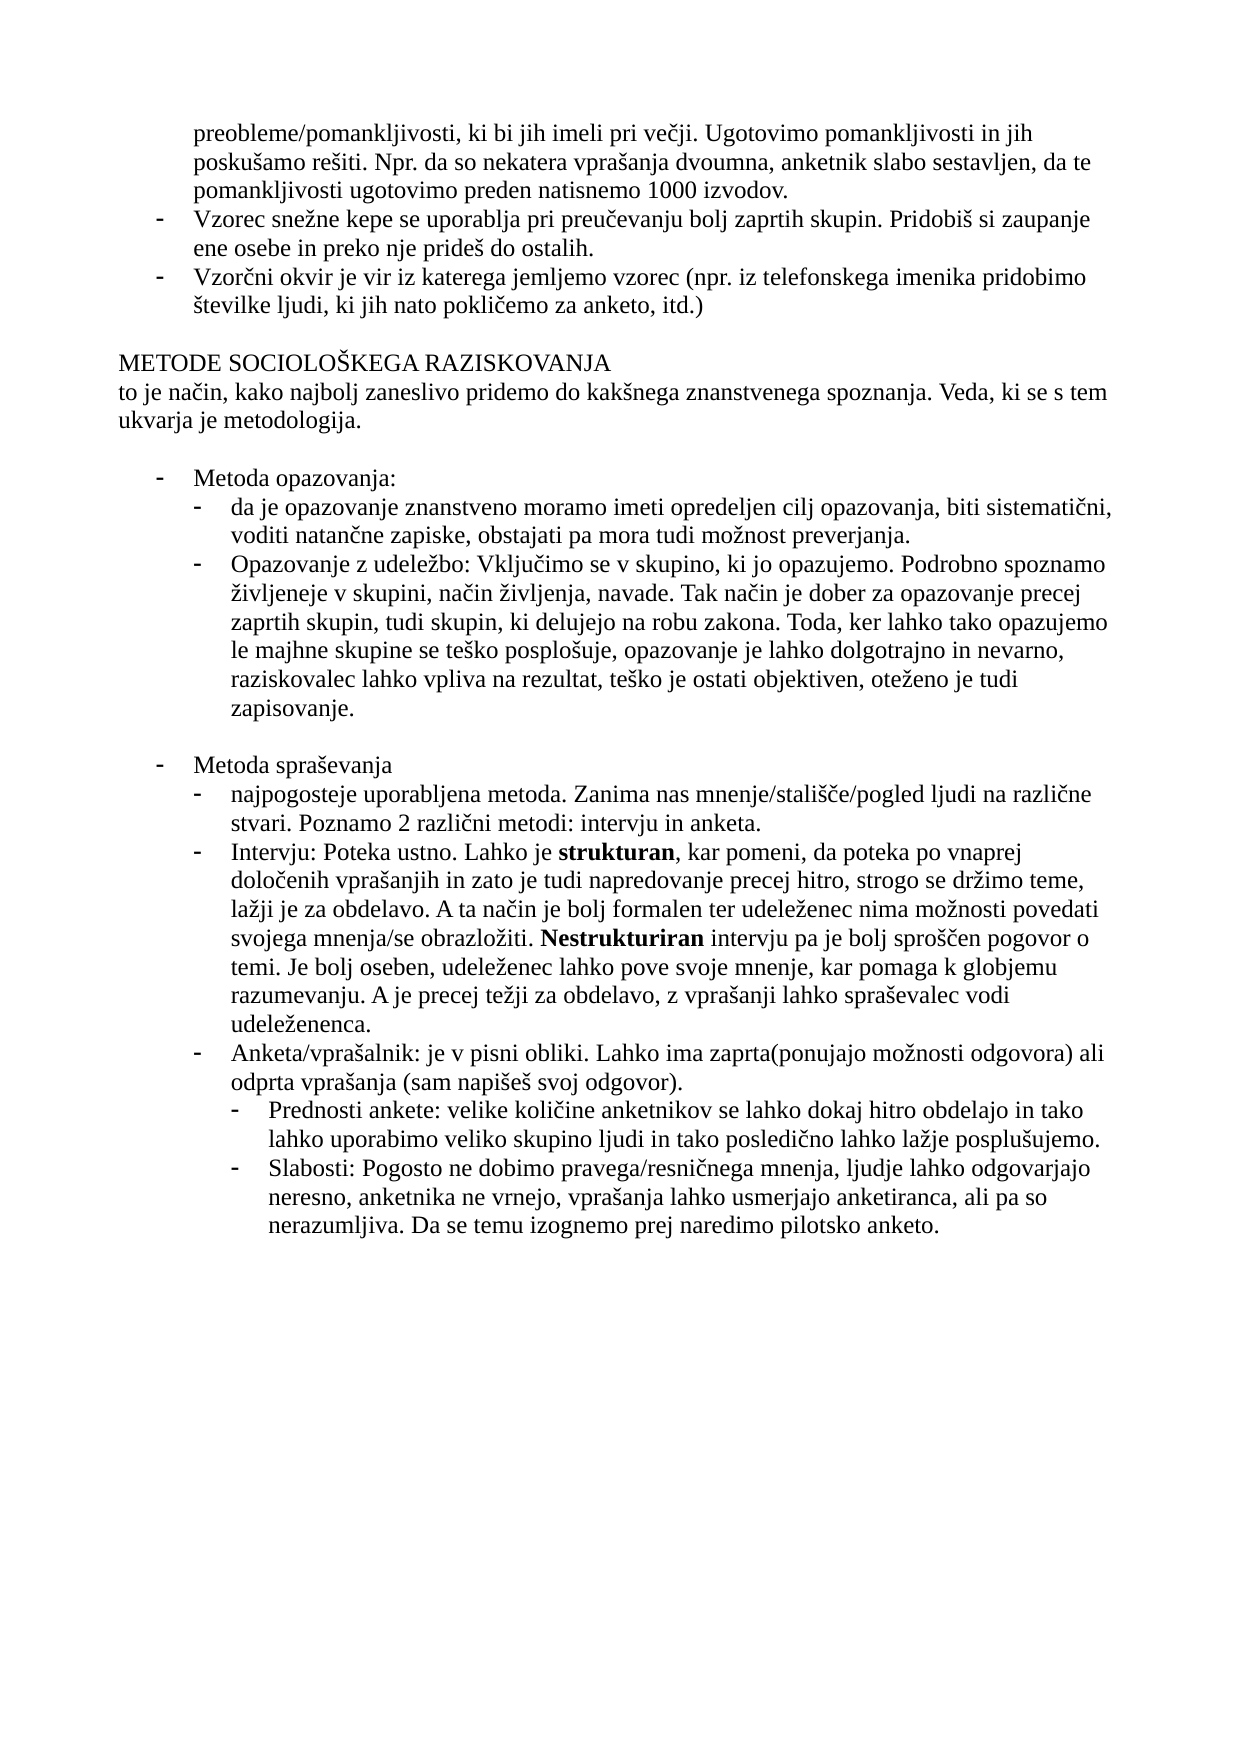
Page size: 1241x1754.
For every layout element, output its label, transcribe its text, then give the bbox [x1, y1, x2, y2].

list Slabosti: Pogosto ne dobimo pravega/resničnega mnenja, ljudje lahko odgovarjajo neresno, anketnika ne vrnejo, vprašanja lahko usmerjajo anketiranca, ali pa so nerazumljiva. Da se temu izognemo prej naredimo pilotsko anketo. [231, 1153, 1122, 1239]
list Intervju: Poteka ustno. Lahko je strukturan, kar pomeni, da poteka po vnaprej določenih vprašanjih in zato je tudi napredovanje precej hitro, strogo se držimo teme, lažji je za obdelavo. A ta način je bolj formalen ter udeleženec nima možnosti povedati svojega mnenja/se obrazložiti. Nestrukturiran intervju pa je bolj sproščen pogovor o temi. Je bolj oseben, udeleženec lahko pove svoje mnenje, kar pomaga k globjemu razumevanju. A je precej težji za obdelavo, z vprašanji lahko spraševalec vodi udeleženenca. [193, 837, 1122, 1038]
list Opazovanje z udeležbo: Vključimo se v skupino, ki jo opazujemo. Podrobno spoznamo življeneje v skupini, način življenja, navade. Tak način je dober za opazovanje precej zaprtih skupin, tudi skupin, ki delujejo na robu zakona. Toda, ker lahko tako opazujemo le majhne skupine se teško posplošuje, opazovanje je lahko dolgotrajno in nevarno, raziskovalec lahko vpliva na rezultat, teško je ostati objektiven, oteženo je tudi zapisovanje. [193, 549, 1122, 722]
list Vzorčni okvir je vir iz katerega jemljemo vzorec (npr. iz telefonskega imenika pridobimo številke ljudi, ki jih nato pokličemo za anketo, itd.) [156, 262, 1122, 319]
list preobleme/pomankljivosti, ki bi jih imeli pri večji. Ugotovimo pomankljivosti in jih poskušamo rešiti. Npr. da so nekatera vprašanja dvoumna, anketnik slabo sestavljen, da te pomankljivosti ugotovimo preden natisnemo 1000 izvodov. [156, 118, 1122, 204]
list Metoda spraševanja [156, 751, 1122, 779]
list Prednosti ankete: velike količine anketnikov se lahko dokaj hitro obdelajo in tako lahko uporabimo veliko skupino ljudi in tako posledično lahko lažje posplušujemo. [231, 1096, 1122, 1153]
list da je opazovanje znanstveno moramo imeti opredeljen cilj opazovanja, biti sistematični, voditi natančne zapiske, obstajati pa mora tudi možnost preverjanja. [193, 492, 1122, 549]
list Anketa/vprašalnik: je v pisni obliki. Lahko ima zaprta(ponujajo možnosti odgovora) ali odprta vprašanja (sam napišeš svoj odgovor). [193, 1038, 1122, 1096]
text METODE SOCIOLOŠKEGA RAZISKOVANJA [118, 348, 1122, 377]
list Vzorec snežne kepe se uporablja pri preučevanju bolj zaprtih skupin. Pridobiš si zaupanje ene osebe in preko nje prideš do ostalih. [156, 204, 1122, 262]
text to je način, kako najbolj zaneslivo pridemo do kakšnega znanstvenega spoznanja. Veda, ki se s tem ukvarja je metodologija. [118, 377, 1122, 434]
list najpogosteje uporabljena metoda. Zanima nas mnenje/stališče/pogled ljudi na različne stvari. Poznamo 2 različni metodi: intervju in anketa. [193, 779, 1122, 837]
list Metoda opazovanja: [156, 463, 1122, 492]
